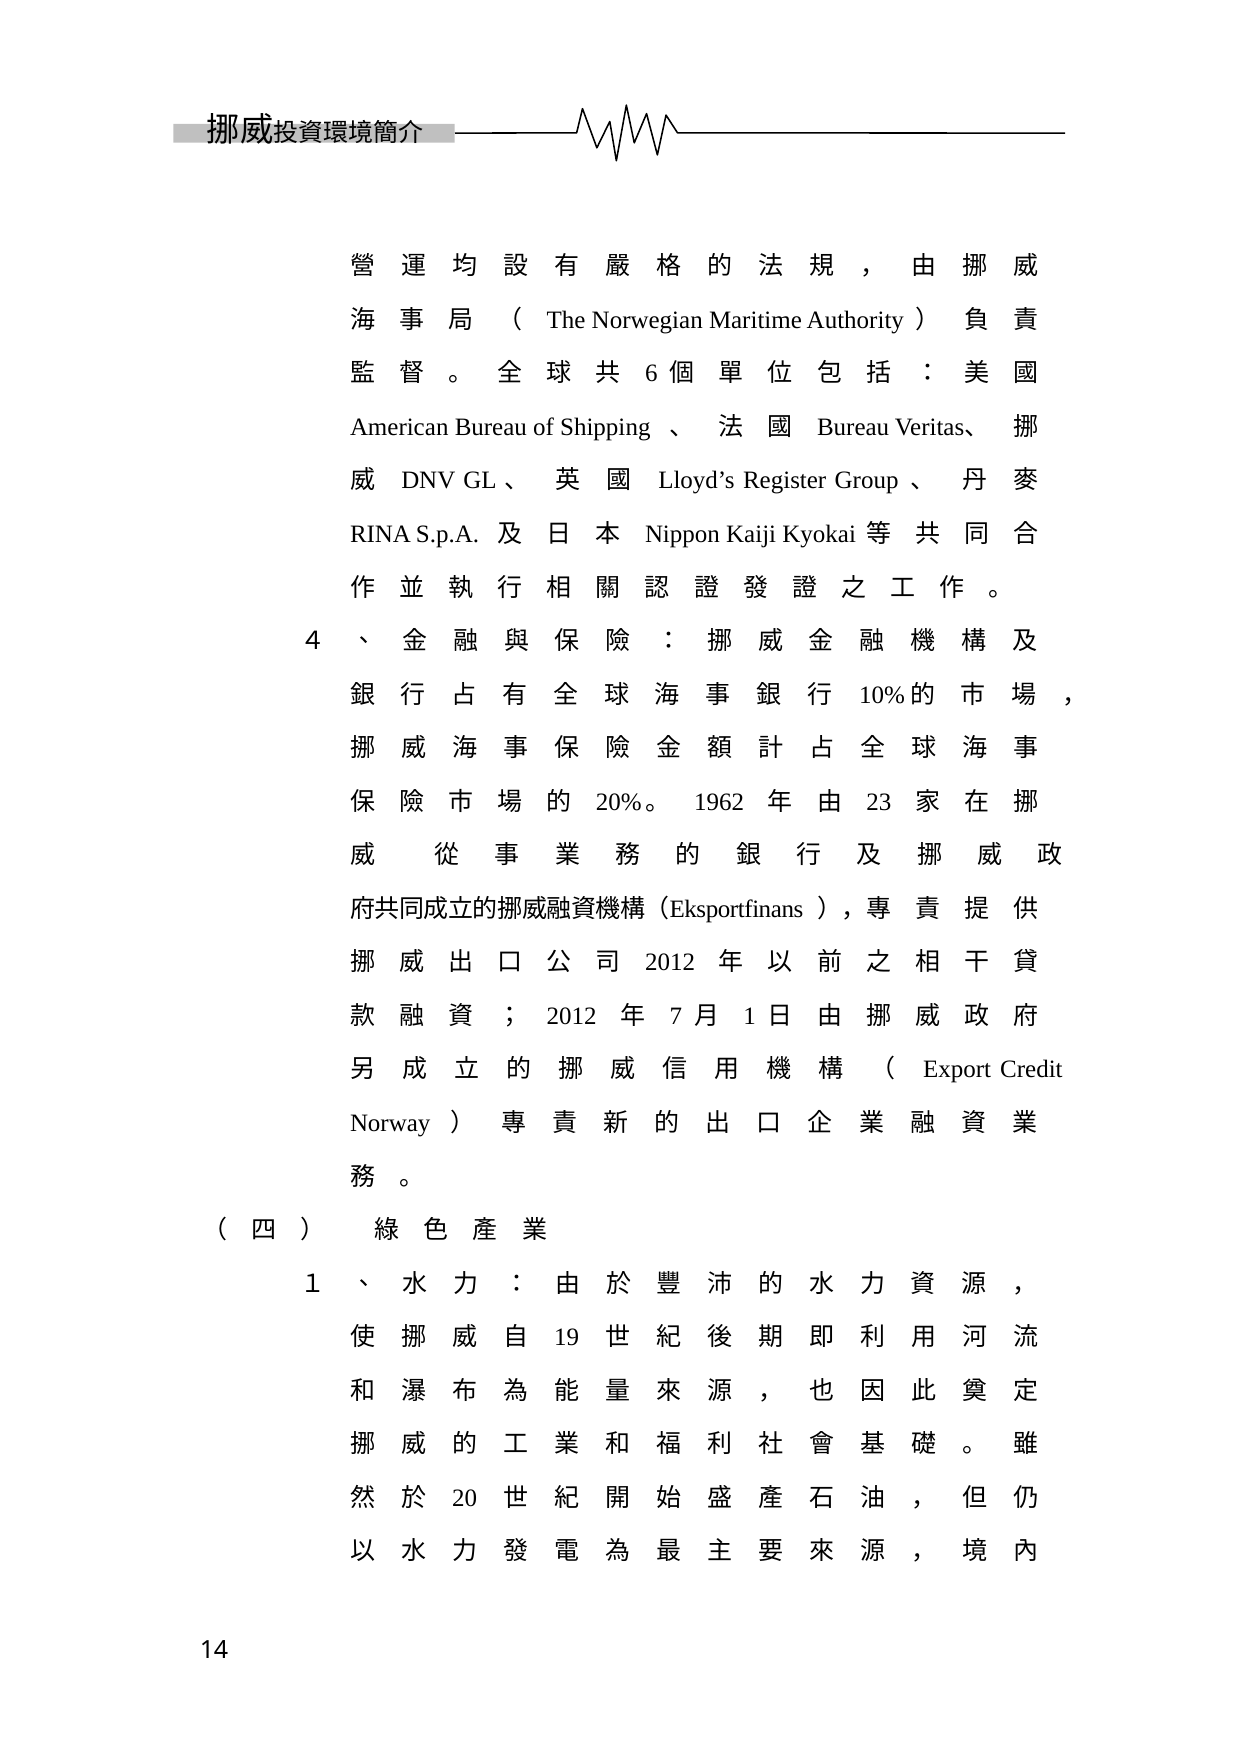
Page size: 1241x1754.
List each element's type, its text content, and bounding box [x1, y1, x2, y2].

text ４、金融與保險：挪威金融機構及銀行占有全球海事銀行10%的市場，挪威海事保險金額計占全球海事保險市場的20%。1962年由23家在挪威從事業務的銀行及挪威政府共同成立的挪威融資機構（Eksportfinans），專責提供挪威出口公司2012年以前之相干貸款融資；2012年7月1日由挪威政府另成立的挪威信用機構（Export Credit Norway）專責新的出口企業融資業務。 [276, 612, 1063, 1201]
text （四） 綠色產業 [202, 1201, 1063, 1254]
text 營運均設有嚴格的法規，由挪威海事局（The Norwegian Maritime Authority）負責監督。全球共6個單位包括：美國American Bureau of Shipping、法國Bureau Veritas、挪威DNV GL、英國Lloyd’s Register Group、丹麥RINA S.p.A.及日本Nippon Kaiji Kyokai等共同合作並執行相關認證發證之工作。 [276, 237, 1063, 612]
text １、水力：由於豐沛的水力資源，使挪威自19世紀後期即利用河流和瀑布為能量來源，也因此奠定挪威的工業和福利社會基礎。雖然於20世紀開始盛產石油，但仍以水力發電為最主要來源，境內 [276, 1254, 1063, 1576]
